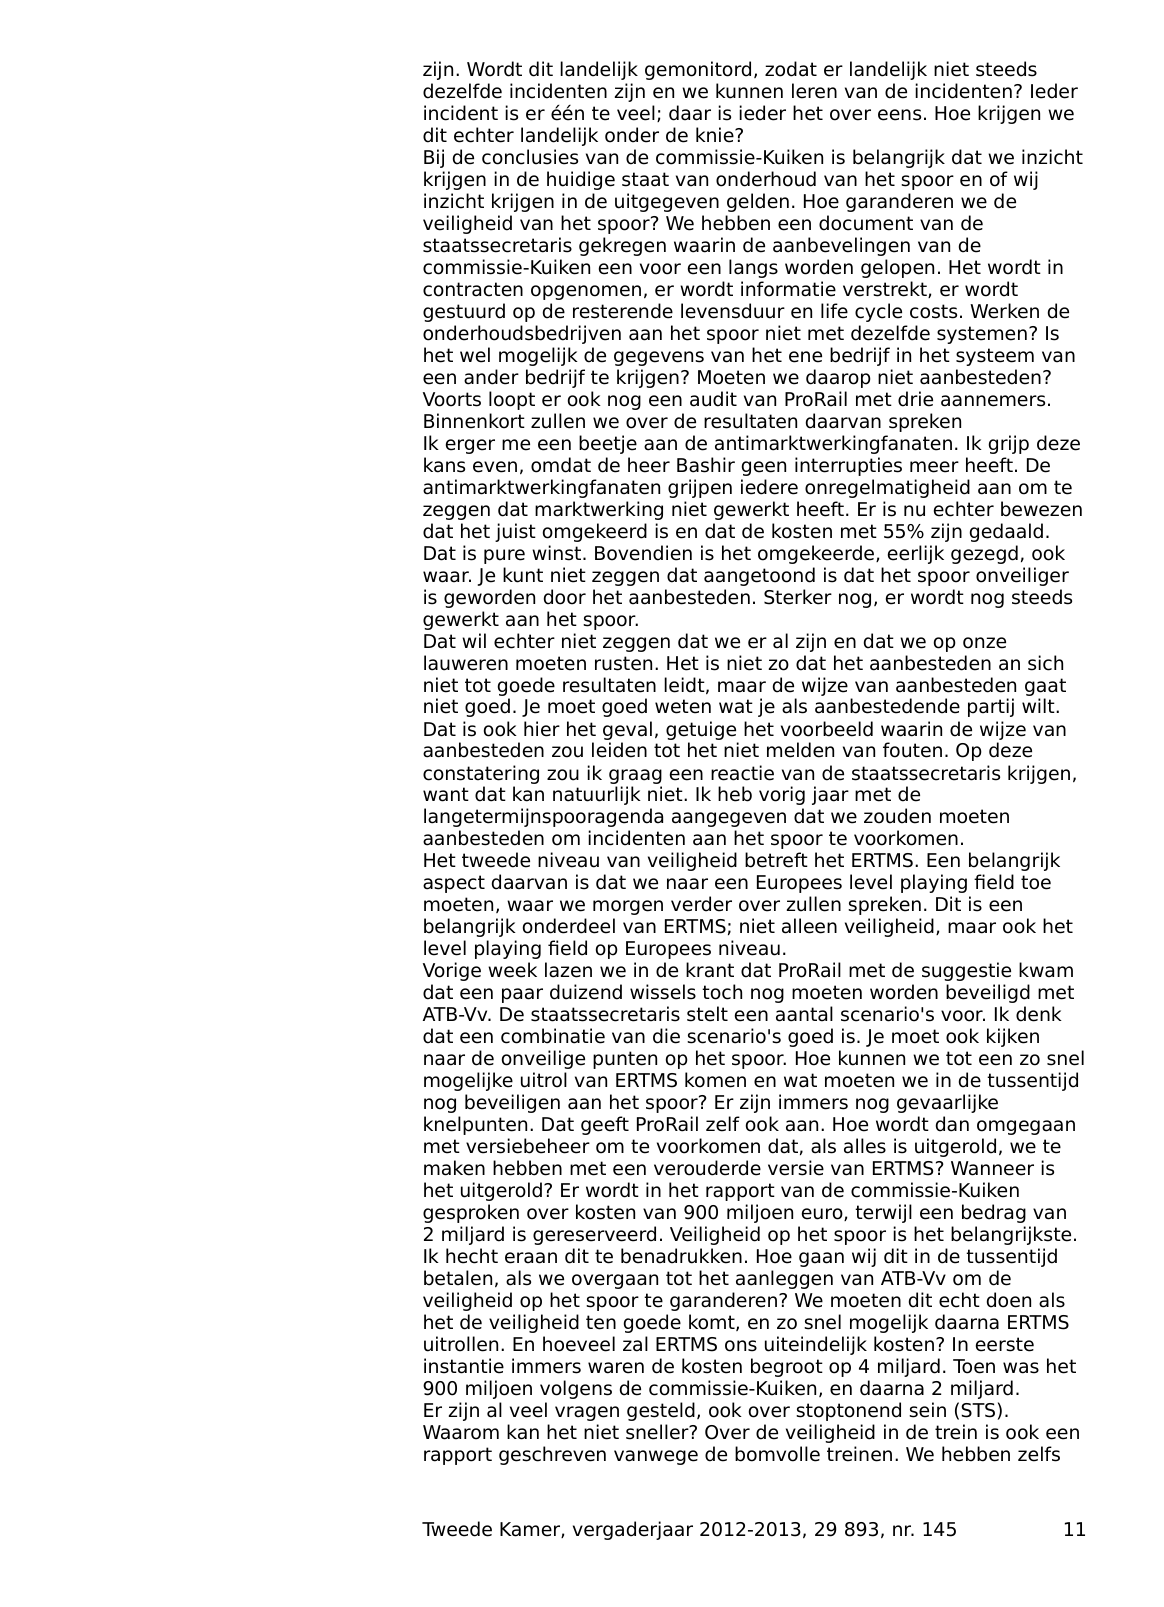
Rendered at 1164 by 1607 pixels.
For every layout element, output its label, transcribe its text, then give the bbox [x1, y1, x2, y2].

text Er zijn al veel vragen gesteld, ook over stoptonend sein (STS). Waarom kan het niet sneller? Over de veiligheid in de trein is ook een rapport geschreven vanwege de bomvolle treinen. We hebben zelfs [422, 1400, 1087, 1466]
text Dat wil echter niet zeggen dat we er al zijn en dat we op onze lauweren moeten rusten. Het is niet zo dat het aanbesteden an sich niet tot goede resultaten leidt, maar de wijze van aanbesteden gaat niet goed. Je moet goed weten wat je als aanbestedende partij wilt. Dat is ook hier het geval, getuige het voorbeeld waarin de wijze van aanbesteden zou leiden tot het niet melden van fouten. Op deze constatering zou ik graag een reactie van de staatssecretaris krijgen, want dat kan natuurlijk niet. Ik heb vorig jaar met de langetermijnspooragenda aangegeven dat we zouden moeten aanbesteden om incidenten aan het spoor te voorkomen. [422, 631, 1087, 850]
text Ik erger me een beetje aan de antimarktwerkingfanaten. Ik grijp deze kans even, omdat de heer Bashir geen interrupties meer heeft. De antimarktwerkingfanaten grijpen iedere onregelmatigheid aan om te zeggen dat marktwerking niet gewerkt heeft. Er is nu echter bewezen dat het juist omgekeerd is en dat de kosten met 55% zijn gedaald. Dat is pure winst. Bovendien is het omgekeerde, eerlijk gezegd, ook waar. Je kunt niet zeggen dat aangetoond is dat het spoor onveiliger is geworden door het aanbesteden. Sterker nog, er wordt nog steeds gewerkt aan het spoor. [422, 433, 1087, 631]
text zijn. Wordt dit landelijk gemonitord, zodat er landelijk niet steeds dezelfde incidenten zijn en we kunnen leren van de incidenten? Ieder incident is er één te veel; daar is ieder het over eens. Hoe krijgen we dit echter landelijk onder de knie? [422, 59, 1087, 147]
text Het tweede niveau van veiligheid betreft het ERTMS. Een belangrijk aspect daarvan is dat we naar een Europees level playing field toe moeten, waar we morgen verder over zullen spreken. Dit is een belangrijk onderdeel van ERTMS; niet alleen veiligheid, maar ook het level playing field op Europees niveau. [422, 850, 1087, 960]
text Vorige week lazen we in de krant dat ProRail met de suggestie kwam dat een paar duizend wissels toch nog moeten worden beveiligd met ATB-Vv. De staatssecretaris stelt een aantal scenario's voor. Ik denk dat een combinatie van die scenario's goed is. Je moet ook kijken naar de onveilige punten op het spoor. Hoe kunnen we tot een zo snel mogelijke uitrol van ERTMS komen en wat moeten we in de tussentijd nog beveiligen aan het spoor? Er zijn immers nog gevaarlijke knelpunten. Dat geeft ProRail zelf ook aan. Hoe wordt dan omgegaan met versiebeheer om te voorkomen dat, als alles is uitgerold, we te maken hebben met een verouderde versie van ERTMS? Wanneer is het uitgerold? Er wordt in het rapport van de commissie-Kuiken gesproken over kosten van 900 miljoen euro, terwijl een bedrag van 2 miljard is gereserveerd. Veiligheid op het spoor is het belangrijkste. Ik hecht eraan dit te benadrukken. Hoe gaan wij dit in de tussentijd betalen, als we overgaan tot het aanleggen van ATB-Vv om de veiligheid op het spoor te garanderen? We moeten dit echt doen als het de veiligheid ten goede komt, en zo snel mogelijk daarna ERTMS uitrollen. En hoeveel zal ERTMS ons uiteindelijk kosten? In eerste instantie immers waren de kosten begroot op 4 miljard. Toen was het 900 miljoen volgens de commissie-Kuiken, en daarna 2 miljard. [422, 960, 1087, 1400]
text Bij de conclusies van de commissie-Kuiken is belangrijk dat we inzicht krijgen in de huidige staat van onderhoud van het spoor en of wij inzicht krijgen in de uitgegeven gelden. Hoe garanderen we de veiligheid van het spoor? We hebben een document van de staatssecretaris gekregen waarin de aanbevelingen van de commissie-Kuiken een voor een langs worden gelopen. Het wordt in contracten opgenomen, er wordt informatie verstrekt, er wordt gestuurd op de resterende levensduur en life cycle costs. Werken de onderhoudsbedrijven aan het spoor niet met dezelfde systemen? Is het wel mogelijk de gegevens van het ene bedrijf in het systeem van een ander bedrijf te krijgen? Moeten we daarop niet aanbesteden? Voorts loopt er ook nog een audit van ProRail met drie aannemers. Binnenkort zullen we over de resultaten daarvan spreken [422, 147, 1087, 433]
